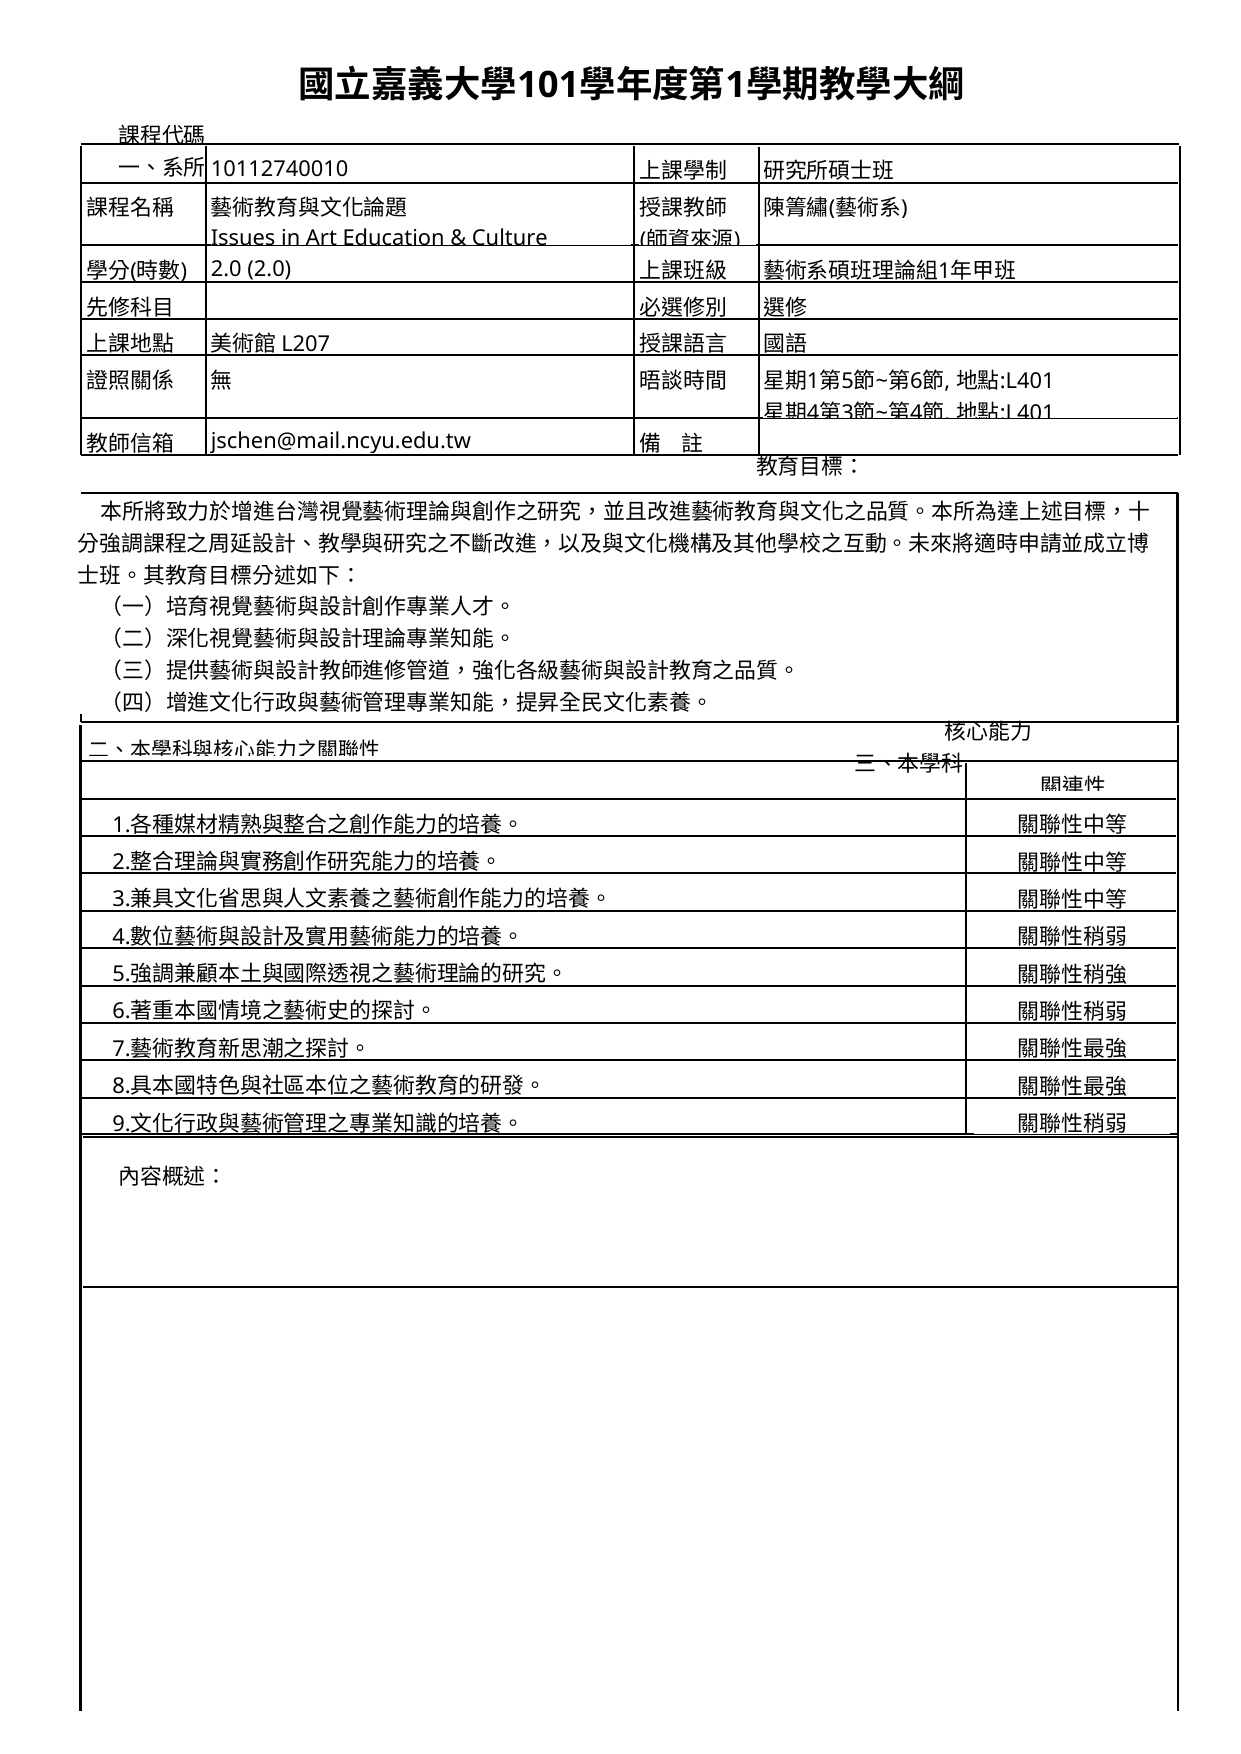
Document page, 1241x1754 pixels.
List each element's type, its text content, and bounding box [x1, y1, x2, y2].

text 三、本學科內容概述： [118, 912, 965, 947]
text 關聯性中等 [974, 882, 1170, 909]
text Issues in Art Education & Culture [211, 222, 631, 245]
text 先修科目 [86, 289, 202, 317]
text 課程代碼 [118, 118, 1122, 143]
text 陳箐繡(藝術系) [763, 190, 1177, 218]
text 一、系所教育目標： [118, 283, 205, 318]
text 藝術系碩班理論組1年甲班 [763, 253, 1177, 280]
text 一、系所教育目標： [207, 356, 633, 417]
text 授課語言 [639, 326, 756, 354]
text 一、系所教育目標： [760, 150, 1122, 182]
text [118, 145, 206, 150]
text 核心能力 [118, 723, 1122, 746]
text 本所將致力於增進台灣視覺藝術理論與創作之研究，並且改進藝術教育與文化之品質。本所為達上述目標，十分強調課程之周延設計、教學與研究之不斷改進，以及與文化機構及其他學校之互動。未來將適時申請並成立博士班。其教育目標分述如下： [77, 494, 1158, 589]
text 學分(時數) [112, 269, 124, 280]
text 1.各種媒材精熟與整合之創作能力的培養。 [112, 807, 959, 834]
text 學分(時數) [86, 253, 202, 280]
text 證照關係 [86, 363, 202, 391]
text 核心能力 [118, 480, 1122, 492]
text 一、系所教育目標： [760, 320, 1122, 354]
text 無 [211, 363, 631, 391]
text 三、本學科內容概述： [967, 1061, 1122, 1097]
text 一、系所教育目標： [635, 283, 758, 318]
text 星期4第3節~第4節, 地點:L401 [763, 395, 1177, 418]
text 必選修別 [639, 289, 756, 317]
text 關連性 [976, 769, 1170, 791]
text 2.整合理論與實務創作研究能力的培養。 [112, 844, 959, 871]
text 課程名稱 [86, 190, 202, 218]
text 3.兼具文化省思與人文素養之藝術創作能力的培養。 [112, 881, 959, 909]
text 三、本學科內容概述： [967, 874, 1122, 910]
text 三、本學科內容概述： [118, 837, 965, 872]
text 關聯性中等 [974, 844, 1170, 872]
text 核心能力 [118, 714, 1122, 721]
text 一、系所教育目標： [635, 320, 758, 354]
text 三、本學科內容概述： [118, 874, 965, 910]
text 三、本學科內容概述： [967, 987, 1122, 1022]
text 一、系所教育目標： [207, 320, 633, 354]
text 一、系所教育目標： [760, 184, 1122, 244]
text （四）增進文化行政與藝術管理專業知能，提昇全民文化素養。 [77, 685, 1158, 714]
text jschen@mail.ncyu.edu.tw [211, 426, 631, 453]
text 三、本學科內容概述： [118, 762, 1122, 798]
text 三、本學科內容概述： [118, 746, 1122, 760]
text 美術館 L207 [211, 326, 631, 354]
text （二）深化視覺藝術與設計理論專業知能。 [77, 621, 1158, 653]
text 一、系所教育目標： [760, 283, 1122, 318]
text 三、本學科內容概述： [118, 1099, 965, 1133]
text 藝術教育與文化論題 [211, 190, 631, 222]
text 關聯性最強 [974, 1069, 1170, 1096]
text 研究所碩士班 [763, 153, 1177, 181]
text 三、本學科內容概述： [118, 1024, 965, 1059]
text 上課班級 [639, 253, 756, 280]
text 三、本學科內容概述： [967, 1024, 1122, 1059]
text 10112740010 [211, 153, 631, 181]
text 一、系所教育目標： [635, 150, 758, 182]
text 一、系所教育目標： [118, 456, 1122, 480]
text 一、系所教育目標： [760, 419, 1122, 454]
text 國立嘉義大學101學年度第1學期教學大綱 [82, 55, 1181, 101]
text 2.0 (2.0) [211, 253, 631, 280]
text 三、本學科內容概述： [118, 949, 965, 985]
text 一、系所教育目標： [207, 246, 633, 281]
text 7.藝術教育新思潮之探討。 [112, 1031, 959, 1058]
text 5.強調兼顧本土與國際透視之藝術理論的研究。 [112, 956, 959, 984]
text 教師信箱 [86, 426, 202, 453]
text 三、本學科內容概述： [118, 1061, 965, 1097]
text 授課教師 (師資來源) [639, 190, 756, 245]
text 一、系所教育目標： [635, 246, 758, 281]
text [635, 145, 1122, 150]
text 6.著重本國情境之藝術史的探討。 [112, 993, 959, 1021]
text 一、系所教育目標： [760, 356, 1122, 417]
text 一、系所教育目標： [207, 419, 633, 454]
text 關聯性稍弱 [974, 919, 1170, 947]
text 關聯性最強 [974, 1031, 1170, 1059]
text 一、系所教育目標： [118, 419, 205, 454]
text 國語 [763, 326, 1177, 354]
text 一、系所教育目標： [207, 283, 633, 318]
text 一、系所教育目標： [760, 246, 1122, 281]
text 一、系所教育目標： [118, 320, 205, 354]
text [207, 145, 634, 150]
text 關聯性稍強 [974, 957, 1170, 984]
text 關聯性中等 [974, 807, 1170, 834]
text 三、本學科內容概述： [967, 1099, 1122, 1133]
text 晤談時間 [639, 363, 756, 391]
text 一、系所教育目標： [118, 356, 205, 417]
text 一、系所教育目標： [635, 419, 758, 454]
text 一、系所教育目標： [118, 246, 205, 281]
text 8.具本國特色與社區本位之藝術教育的研發。 [112, 1068, 959, 1096]
text 關聯性稍弱 [974, 1106, 1170, 1134]
text 三、本學科內容概述： [118, 1138, 1122, 1191]
text 4.數位藝術與設計及實用藝術能力的培養。 [112, 919, 959, 946]
text 上課地點 [86, 326, 202, 354]
text 一、系所教育目標： [635, 356, 758, 417]
text 選修 [763, 289, 1177, 317]
text 三、本學科內容概述： [118, 800, 965, 835]
text 一、系所教育目標： [118, 184, 205, 244]
text 二、本學科與核心能力之關聯性 [88, 733, 854, 755]
text 一、系所教育目標： [635, 184, 758, 244]
text 一、系所教育目標： [207, 184, 633, 244]
text 一、系所教育目標： [207, 150, 633, 182]
text （三）提供藝術與設計教師進修管道，強化各級藝術與設計教育之品質。 [77, 653, 1158, 685]
text 9.文化行政與藝術管理之專業知識的培養。 [112, 1106, 959, 1133]
text 一、系所教育目標： [118, 150, 205, 182]
text 三、本學科內容概述： [967, 949, 1122, 985]
text 三、本學科內容概述： [967, 912, 1122, 947]
text 關聯性稍弱 [974, 994, 1170, 1022]
text 上課學制 [639, 153, 756, 181]
text （一）培育視覺藝術與設計創作專業人才。 [77, 589, 1158, 621]
text 三、本學科內容概述： [967, 837, 1122, 872]
text 星期1第5節~第6節, 地點:L401 [763, 363, 1177, 395]
text 三、本學科內容概述： [967, 800, 1122, 835]
text 三、本學科內容概述： [118, 987, 965, 1022]
text 備 註 [639, 426, 756, 453]
